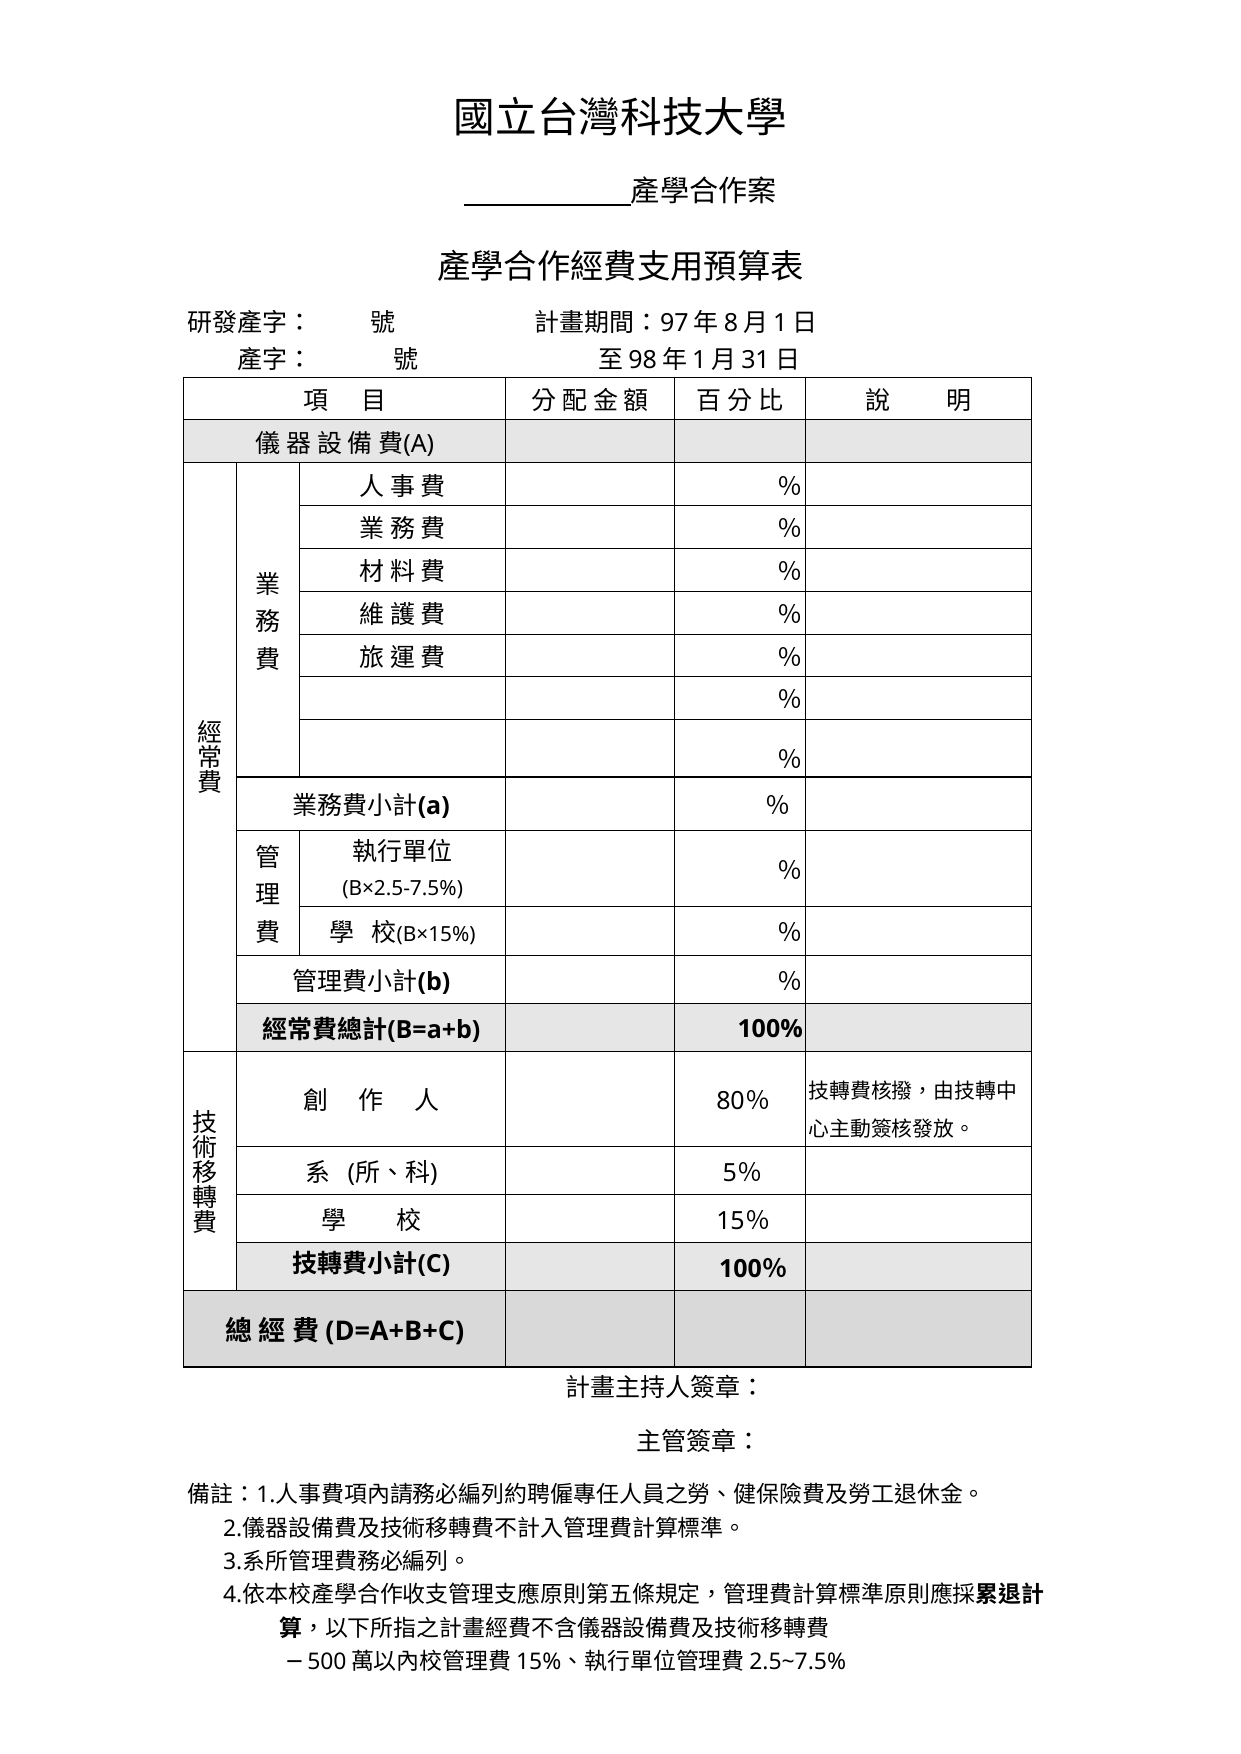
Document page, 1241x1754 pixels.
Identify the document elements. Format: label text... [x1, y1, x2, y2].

table_cell [506, 956, 674, 1003]
table_cell [806, 549, 1031, 591]
table_cell [506, 720, 674, 776]
table_cell [806, 677, 1031, 719]
text 計畫主持人簽章： [187, 1367, 1053, 1404]
table_cell [506, 463, 674, 505]
table_cell ％ [675, 549, 805, 591]
text 備註：1.人事費項內請務必編列約聘僱專任人員之勞、健保險費及勞工退休金。 [187, 1476, 1053, 1509]
table_cell 100% [675, 1004, 805, 1051]
table_cell [300, 720, 505, 776]
table_cell [506, 1004, 674, 1051]
table_cell [506, 635, 674, 676]
table_header 百 分 比 [675, 378, 805, 419]
table_cell 學 校(B×15%) [300, 907, 505, 954]
text 2.儀器設備費及技術移轉費不計入管理費計算標準。 [187, 1509, 1053, 1543]
table_cell 業 務 費 [237, 463, 299, 776]
table_cell [806, 831, 1031, 906]
table_cell 旅 運 費 [300, 635, 505, 676]
table_cell 業務費小計(a) [237, 778, 505, 830]
table_cell 技轉費核撥，由技轉中心主動簽核發放。 [806, 1052, 1031, 1146]
table_cell [806, 1004, 1031, 1051]
table_cell 執行單位 (B×2.5-7.5%) [300, 831, 505, 906]
table_cell 維 護 費 [300, 592, 505, 633]
table_cell ％ [675, 506, 805, 548]
table_cell 經常費總計(B=a+b) [237, 1004, 505, 1051]
table_header 說 明 [806, 378, 1031, 419]
text 國立台灣科技大學 [187, 77, 1053, 152]
table_cell ％ [675, 635, 805, 676]
table_cell [806, 1147, 1031, 1194]
table_cell ％ [675, 778, 805, 830]
table_header 分 配 金 額 [506, 378, 674, 419]
table_cell [806, 463, 1031, 505]
table_cell 經常費 [184, 463, 236, 1051]
table_cell [506, 506, 674, 548]
text 4.依本校產學合作收支管理支應原則第五條規定，管理費計算標準原則應採累退計算，以下所指之計畫經費不含儀器設備費及技術移轉費 [187, 1576, 1053, 1643]
table_cell 人 事 費 [300, 463, 505, 505]
table_cell [506, 1147, 674, 1194]
table_cell 系 (所、科) [237, 1147, 505, 1194]
table_cell 業 務 費 [300, 506, 505, 548]
table_cell ％ [675, 463, 805, 505]
table_cell [675, 420, 805, 462]
text 產學合作經費支用預算表 [187, 227, 1053, 302]
text 3.系所管理費務必編列。 [187, 1543, 1053, 1576]
table_cell 材 料 費 [300, 549, 505, 591]
table_cell [806, 1243, 1031, 1290]
table_cell [806, 956, 1031, 1003]
table_cell ％ [675, 956, 805, 1003]
table_cell [506, 907, 674, 954]
table_cell [506, 677, 674, 719]
table_cell [806, 720, 1031, 776]
table_cell 創 作 人 [237, 1052, 505, 1146]
table_cell 總 經 費 (D=A+B+C) [184, 1291, 505, 1366]
table_cell ％ [675, 677, 805, 719]
text 主管簽章： [187, 1422, 1053, 1458]
table_cell [506, 549, 674, 591]
table_cell [506, 1195, 674, 1242]
table_cell [675, 1291, 805, 1366]
table_cell 儀 器 設 備 費(A) [184, 420, 505, 462]
text ─ 500萬以內校管理費15%、執行單位管理費2.5~7.5% [287, 1643, 1053, 1676]
table_cell 15％ [675, 1195, 805, 1242]
table_cell ％ [675, 831, 805, 906]
table_cell 80％ [675, 1052, 805, 1146]
table_cell [806, 1291, 1031, 1366]
table_cell [806, 1195, 1031, 1242]
table_cell ％ [675, 592, 805, 633]
table_header 項 目 [184, 378, 505, 419]
table_cell 技術移轉費 [184, 1052, 236, 1290]
table_cell [506, 592, 674, 633]
table_cell [806, 778, 1031, 830]
text 產學合作案 [187, 152, 1053, 227]
table_cell 技轉費小計(C) [237, 1243, 505, 1290]
table_cell [506, 1243, 674, 1290]
table_cell [806, 907, 1031, 954]
table_cell ％ [675, 907, 805, 954]
table_cell 管理費小計(b) [237, 956, 505, 1003]
table_cell [300, 677, 505, 719]
table_cell [506, 778, 674, 830]
text 研發產字： 號 計畫期間：97年8月1日 [187, 302, 1087, 339]
table_cell 管 理 費 [237, 831, 299, 954]
table_cell [806, 592, 1031, 633]
table_cell 100％ [675, 1243, 805, 1290]
table_cell [806, 420, 1031, 462]
table_cell [506, 1291, 674, 1366]
table_cell [806, 506, 1031, 548]
table_cell [506, 1052, 674, 1146]
table_cell 學 校 [237, 1195, 505, 1242]
table_cell [506, 831, 674, 906]
text 產字： 號 至98年1月31日 [187, 339, 1053, 377]
table_cell 5％ [675, 1147, 805, 1194]
table_cell ％ [675, 720, 805, 776]
table_cell [806, 635, 1031, 676]
table_cell [506, 420, 674, 462]
